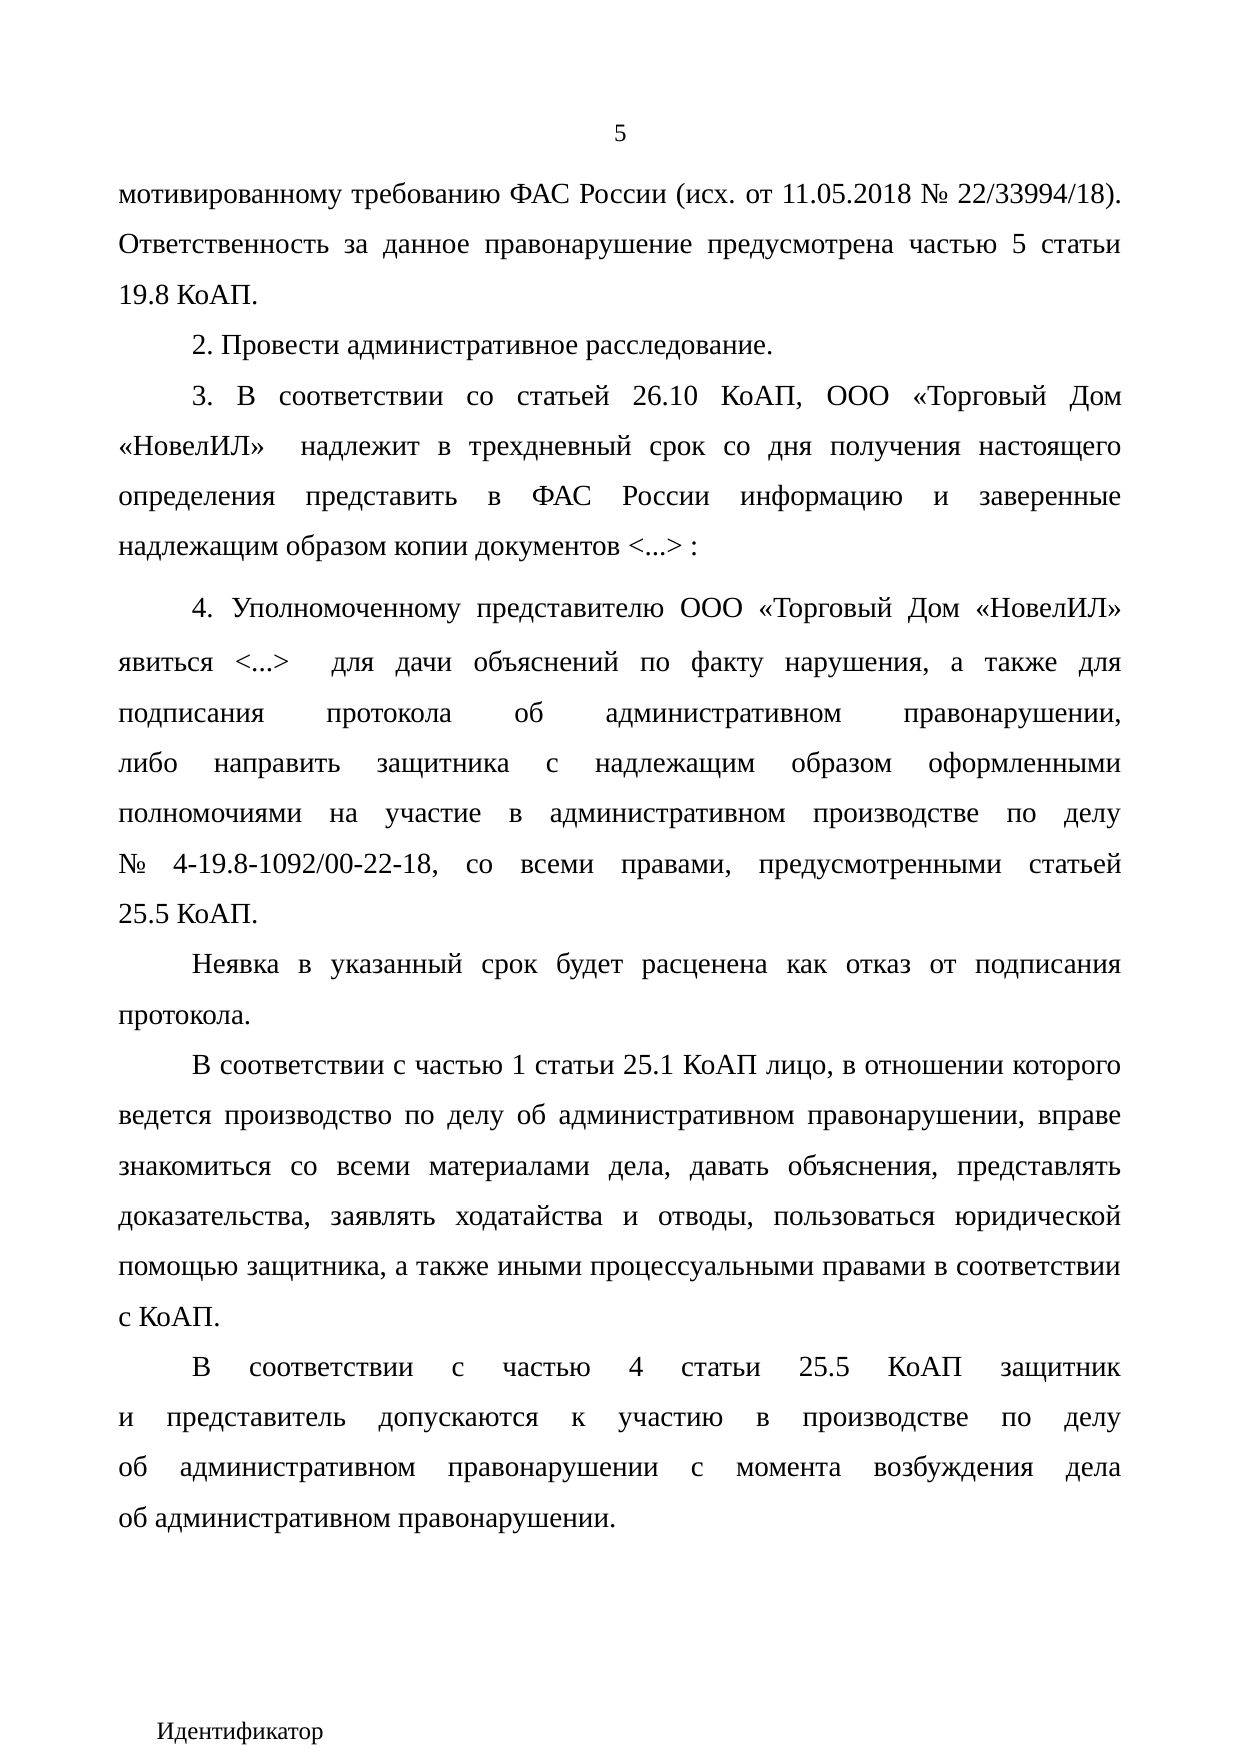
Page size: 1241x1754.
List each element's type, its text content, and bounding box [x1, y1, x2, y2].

text мотивированному требованию ФАС России (исх. от 11.05.2018 № 22/33994/18). Ответственность за данное правонарушение предусмотрена частью 5 статьи 19.8 КоАП. [118, 176, 1122, 311]
text В соответствии с частью 4 статьи 25.5 КоАП защитник и представитель допускаются к участию в производстве по делу об административном правонарушении с момента возбуждения дела об административном правонарушении. [118, 1349, 1122, 1533]
text Идентификатор [156, 1716, 402, 1745]
text 4. Уполномоченному представителю ООО «Торговый Дом «НовелИЛ» явиться <...> для дачи объяснений по факту нарушения, а также для подписания протокола об административном правонарушении, либо направить защитника с надлежащим образом оформленными полномочиями на участие в административном производстве по делу № 4-19.8-1092/00-22-18, со всеми правами, предусмотренными статьей 25.5 КоАП. [118, 579, 1122, 930]
text В соответствии с частью 1 статьи 25.1 КоАП лицо, в отношении которого ведется производство по делу об административном правонарушении, вправе знакомиться со всеми материалами дела, давать объяснения, представлять доказательства, заявлять ходатайства и отводы, пользоваться юридической помощью защитника, а также иными процессуальными правами в соответствии с КоАП. [118, 1047, 1122, 1332]
text Неявка в указанный срок будет расценена как отказ от подписания протокола. [118, 946, 1122, 1030]
text [148, 1687, 431, 1754]
text 2. Провести административное расследование. [118, 327, 1122, 361]
text 3. В соответствии со статьей 26.10 КоАП, ООО «Торговый Дом «НовелИЛ» надлежит в трехдневный срок со дня получения настоящего определения представить в ФАС России информацию и заверенные надлежащим образом копии документов <...> : [118, 378, 1122, 562]
